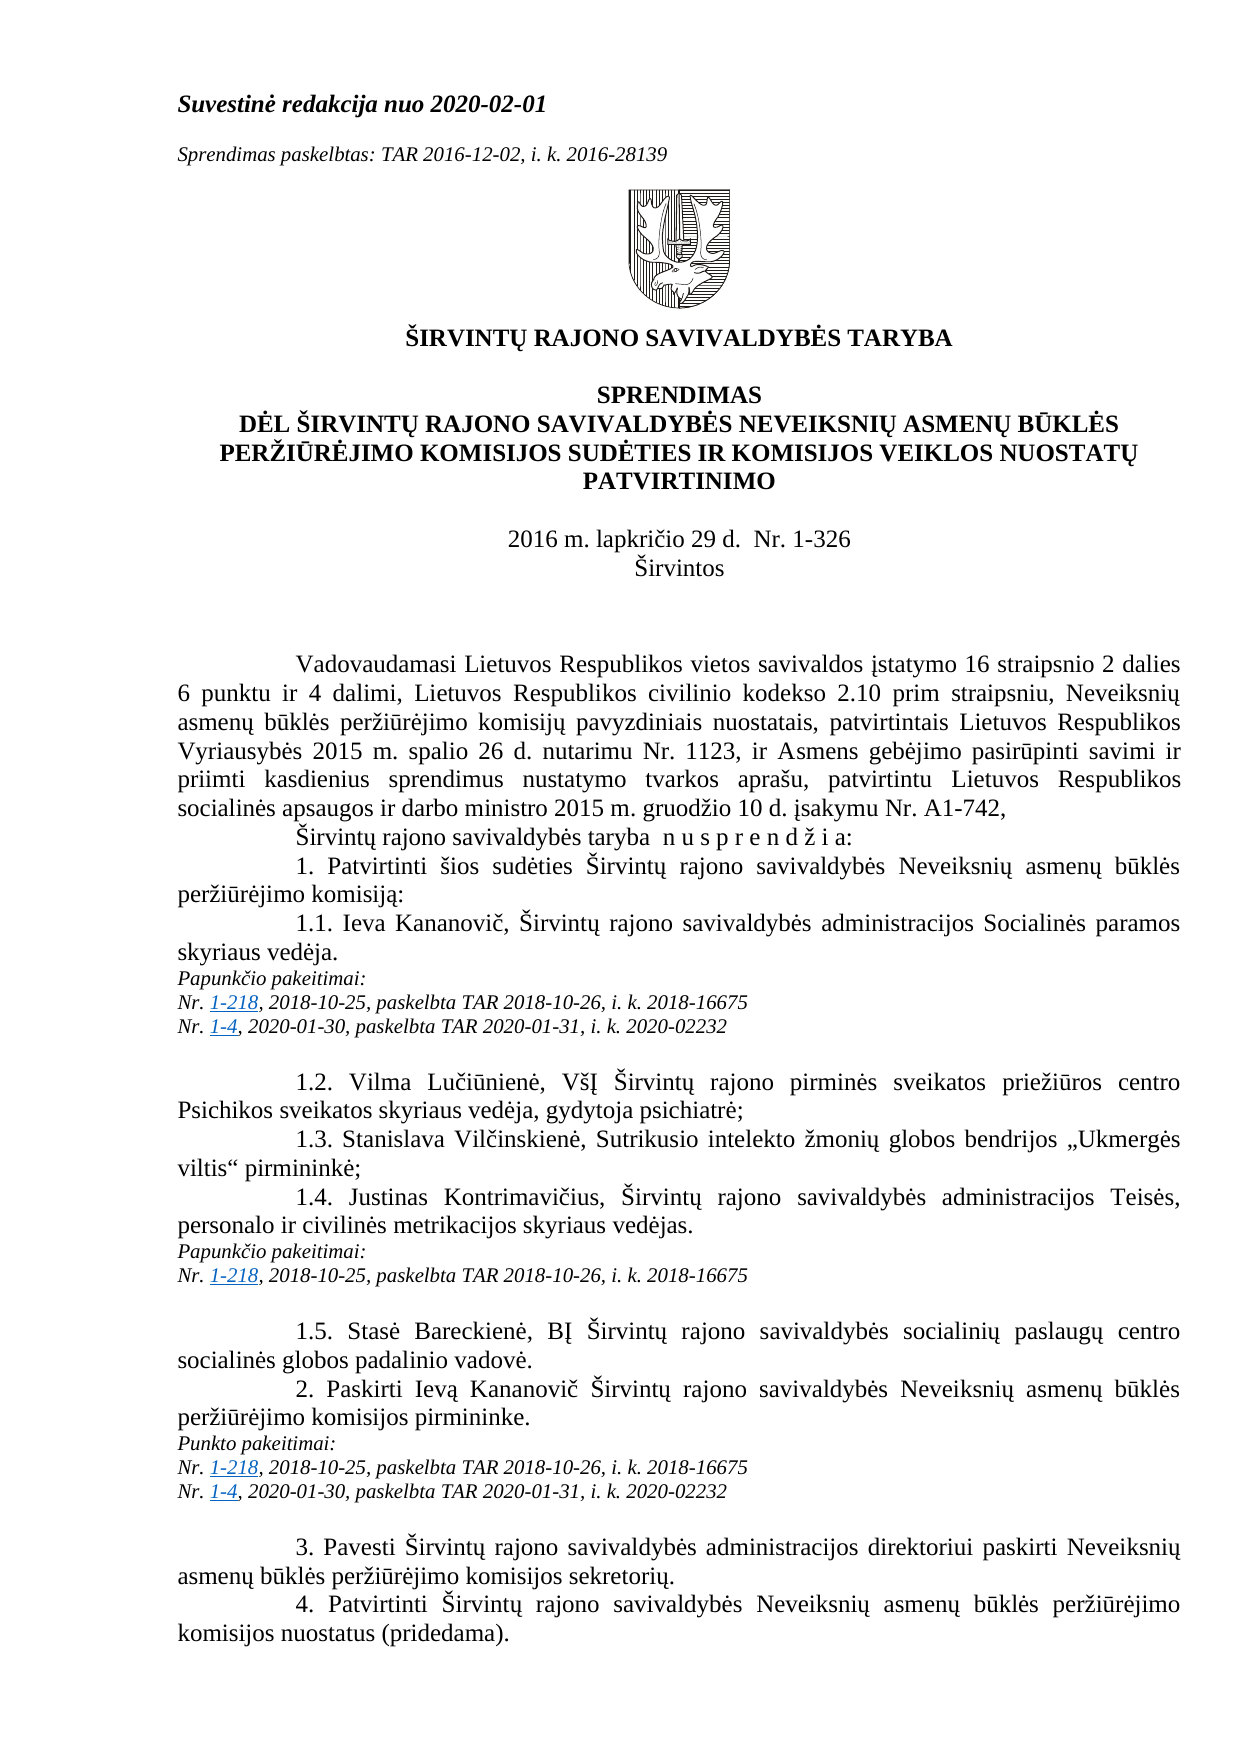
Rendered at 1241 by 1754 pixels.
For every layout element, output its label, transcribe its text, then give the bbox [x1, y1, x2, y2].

text Papunkčio pakeitimai: [177, 966, 1181, 990]
text Vadovaudamasi Lietuvos Respublikos vietos savivaldos įstatymo 16 straipsnio 2 dalies 6 punktu ir 4 dalimi, Lietuvos Respublikos civilinio kodekso 2.10 prim straipsniu, Neveiksnių asmenų būklės peržiūrėjimo komisijų pavyzdiniais nuostatais, patvirtintais Lietuvos Respublikos Vyriausybės 2015 m. spalio 26 d. nutarimu Nr. 1123, ir Asmens gebėjimo pasirūpinti savimi ir priimti kasdienius sprendimus nustatymo tvarkos aprašu, patvirtintu Lietuvos Respublikos socialinės apsaugos ir darbo ministro 2015 m. gruodžio 10 d. įsakymu Nr. A1-742, [177, 649, 1181, 822]
text 1.3. Stanislava Vilčinskienė, Sutrikusio intelekto žmonių globos bendrijos „Ukmergės viltis“ pirmininkė; [177, 1124, 1181, 1182]
text 1.5. Stasė Bareckienė, BĮ Širvintų rajono savivaldybės socialinių paslaugų centro socialinės globos padalinio vadovė. [177, 1316, 1181, 1374]
text 1.4. Justinas Kontrimavičius, Širvintų rajono savivaldybės administracijos Teisės, personalo ir civilinės metrikacijos skyriaus vedėjas. [177, 1182, 1181, 1239]
text Nr. 1-218, 2018-10-25, paskelbta TAR 2018-10-26, i. k. 2018-16675 [177, 990, 1181, 1014]
text Nr. 1-218, 2018-10-25, paskelbta TAR 2018-10-26, i. k. 2018-16675 [177, 1263, 1181, 1287]
text Nr. 1-4, 2020-01-30, paskelbta TAR 2020-01-31, i. k. 2020-02232 [177, 1479, 1181, 1503]
text 3. Pavesti Širvintų rajono savivaldybės administracijos direktoriui paskirti Neveiksnių asmenų būklės peržiūrėjimo komisijos sekretorių. [177, 1532, 1181, 1589]
text 1. Patvirtinti šios sudėties Širvintų rajono savivaldybės Neveiksnių asmenų būklės peržiūrėjimo komisiją: [177, 851, 1181, 908]
text Nr. 1-4, 2020-01-30, paskelbta TAR 2020-01-31, i. k. 2020-02232 [177, 1014, 1181, 1038]
text Suvestinė redakcija nuo 2020-02-01 [177, 89, 1181, 117]
text Sprendimas paskelbtas: TAR 2016-12-02, i. k. 2016-28139 [177, 141, 1181, 166]
text 2016 m. lapkričio 29 d. Nr. 1-326 [177, 524, 1181, 553]
text Papunkčio pakeitimai: [177, 1239, 1181, 1263]
text 4. Patvirtinti Širvintų rajono savivaldybės Neveiksnių asmenų būklės peržiūrėjimo komisijos nuostatus (pridedama). [177, 1589, 1181, 1647]
text Širvintos [177, 553, 1181, 581]
text Nr. 1-218, 2018-10-25, paskelbta TAR 2018-10-26, i. k. 2018-16675 [177, 1455, 1181, 1479]
text Punkto pakeitimai: [177, 1431, 1181, 1455]
text 1.2. Vilma Lučiūnienė, VšĮ Širvintų rajono pirminės sveikatos priežiūros centro Psichikos sveikatos skyriaus vedėja, gydytoja psichiatrė; [177, 1067, 1181, 1124]
text ŠIRVINTŲ RAJONO SAVIVALDYBĖS TARYBA [177, 323, 1181, 351]
text 2. Paskirti Ievą Kananovič Širvintų rajono savivaldybės Neveiksnių asmenų būklės peržiūrėjimo komisijos pirmininke. [177, 1374, 1181, 1431]
text DĖL Širvintų rajono SAVIVALDYBĖS NEVEIKSNIŲ ASMENŲ BŪKLĖS PERŽIŪRĖJIMO KOMISIJOS SUDĖTIES IR KOMISIJOS VEIKLOS NUOSTATŲ PATVIRTINIMO [177, 409, 1181, 495]
text Širvintų rajono savivaldybės taryba n u s p r e n d ž i a: [177, 822, 1181, 851]
text 1.1. Ieva Kananovič, Širvintų rajono savivaldybės administracijos Socialinės paramos skyriaus vedėja. [177, 908, 1181, 966]
text SPRENDIMAS [177, 380, 1181, 409]
